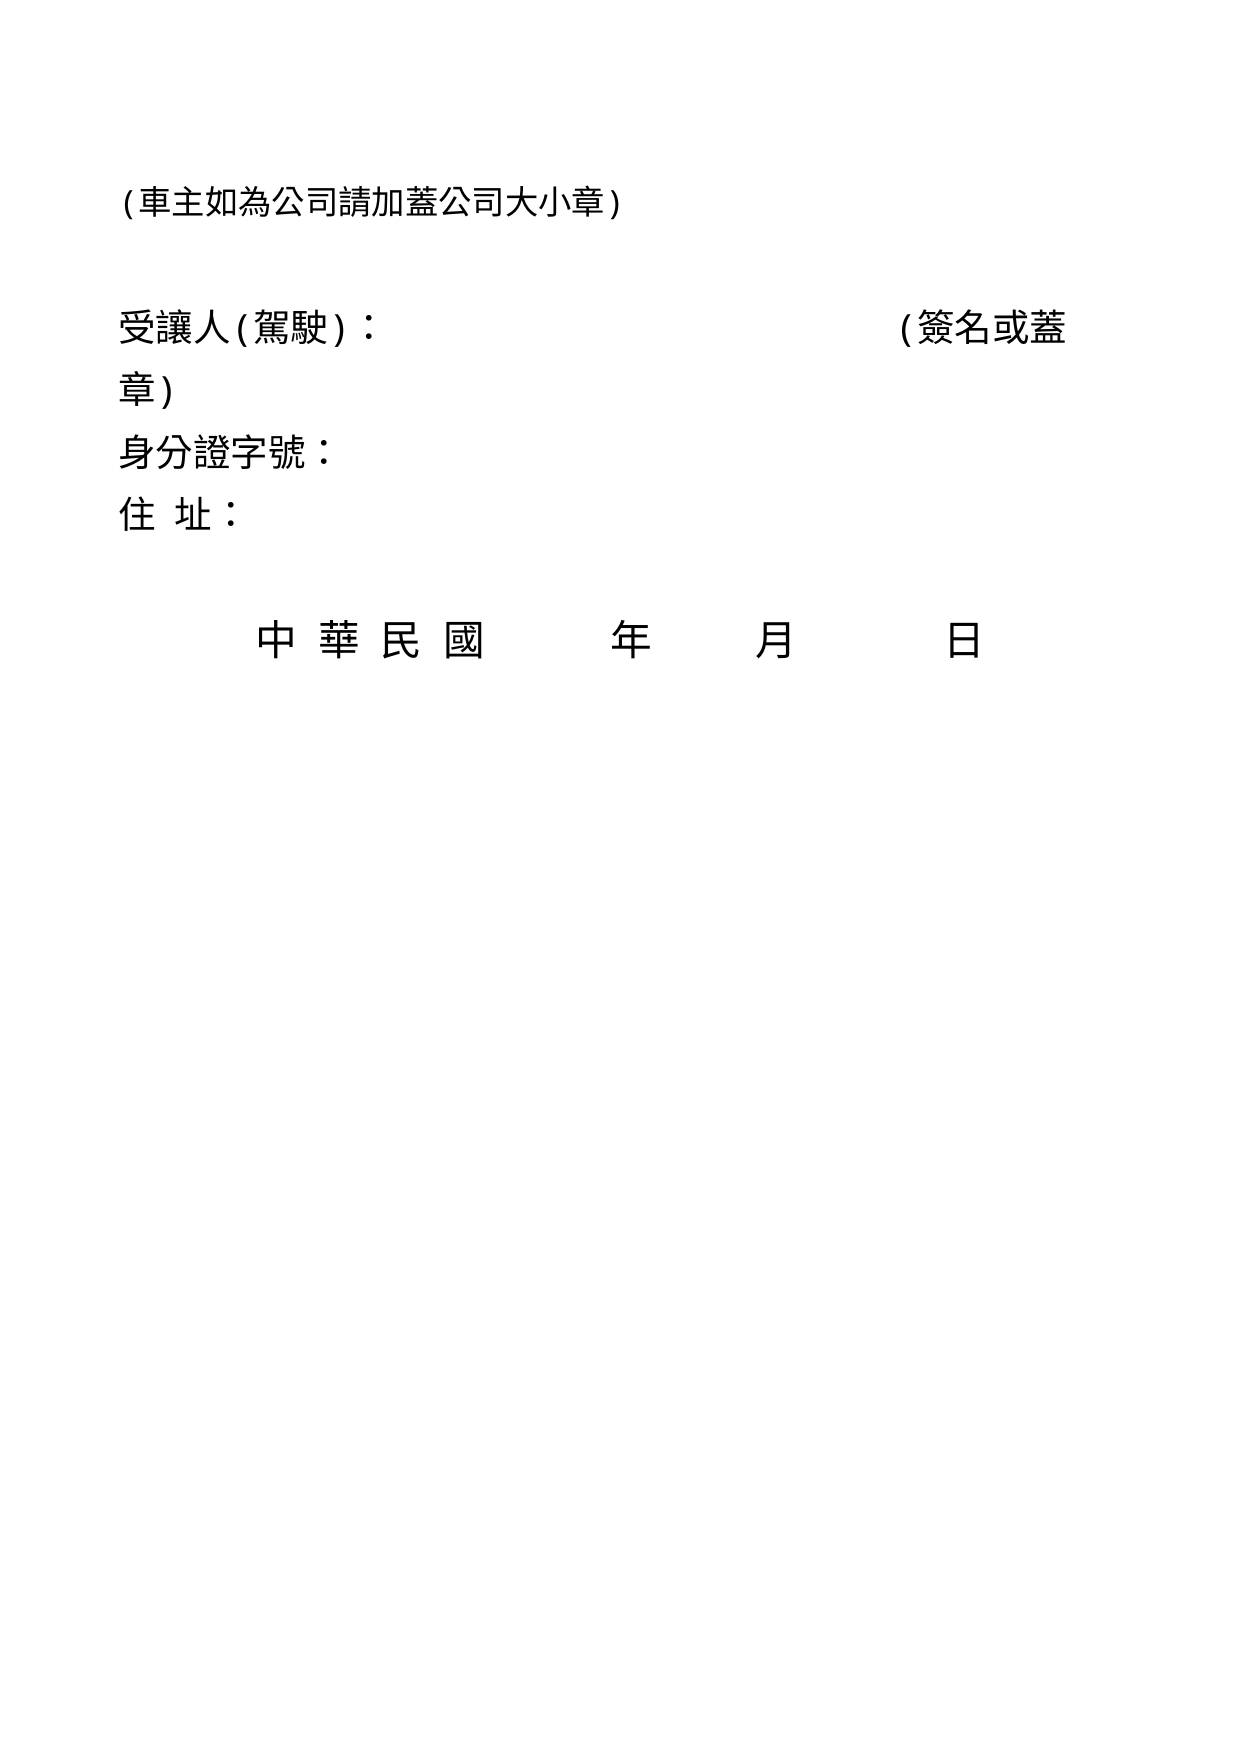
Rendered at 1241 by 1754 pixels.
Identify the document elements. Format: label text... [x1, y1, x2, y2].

text 身分證字號： [118, 408, 1122, 471]
text 中 華 民 國 年 月 日 [118, 596, 1122, 658]
text 受讓人(駕駛)： (簽名或蓋章) [118, 283, 1122, 408]
text 住 址： [118, 471, 1122, 533]
text (車主如為公司請加蓋公司大小章) [118, 158, 1122, 221]
